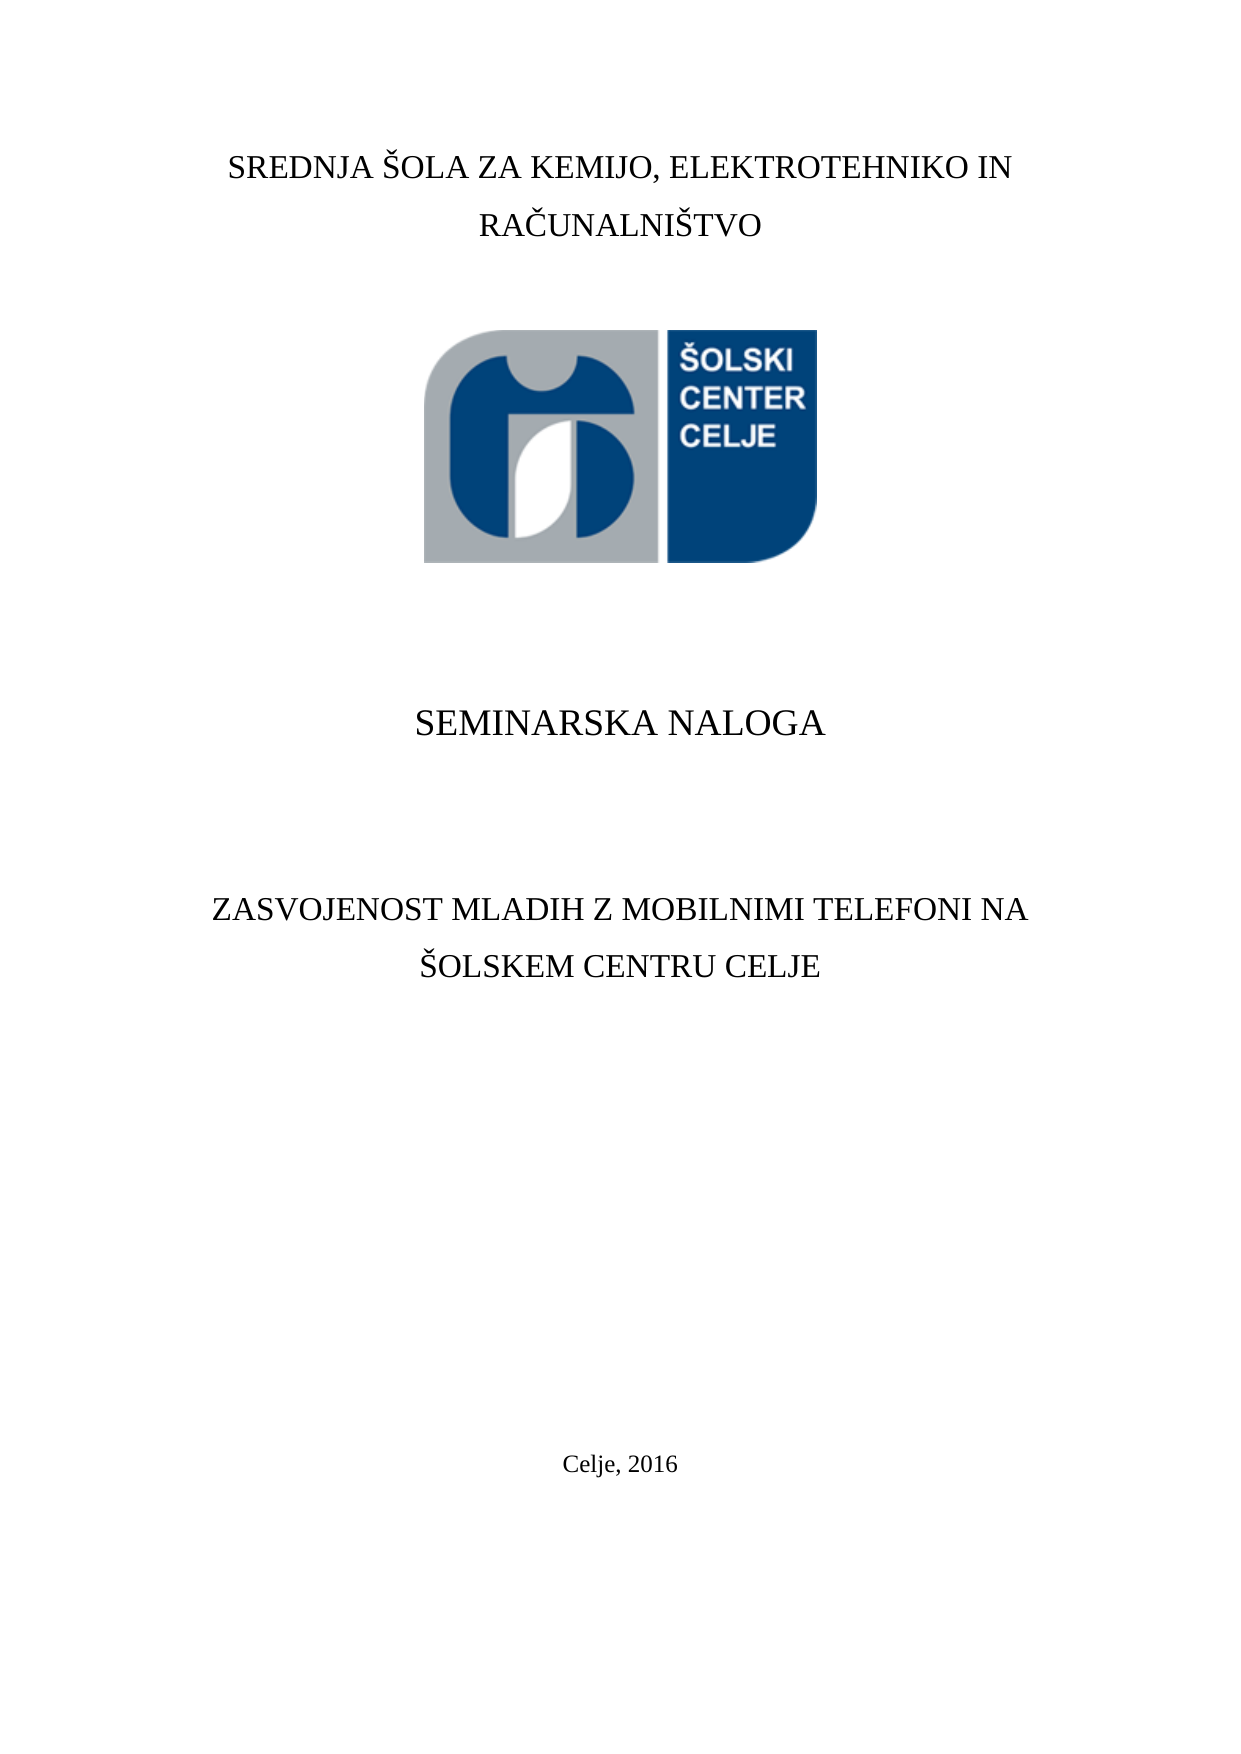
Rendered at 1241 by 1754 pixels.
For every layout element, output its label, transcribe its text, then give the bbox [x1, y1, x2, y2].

text SEMINARSKA NALOGA [148, 701, 1092, 744]
text Celje, 2016 [148, 1449, 1092, 1478]
text SREDNJA ŠOLA ZA KEMIJO, ELEKTROTEHNIKO IN RAČUNALNIŠTVO [148, 148, 1092, 243]
picture [424, 330, 817, 563]
text ZASVOJENOST MLADIH Z MOBILNIMI TELEFONI NA ŠOLSKEM CENTRU CELJE [148, 889, 1092, 985]
